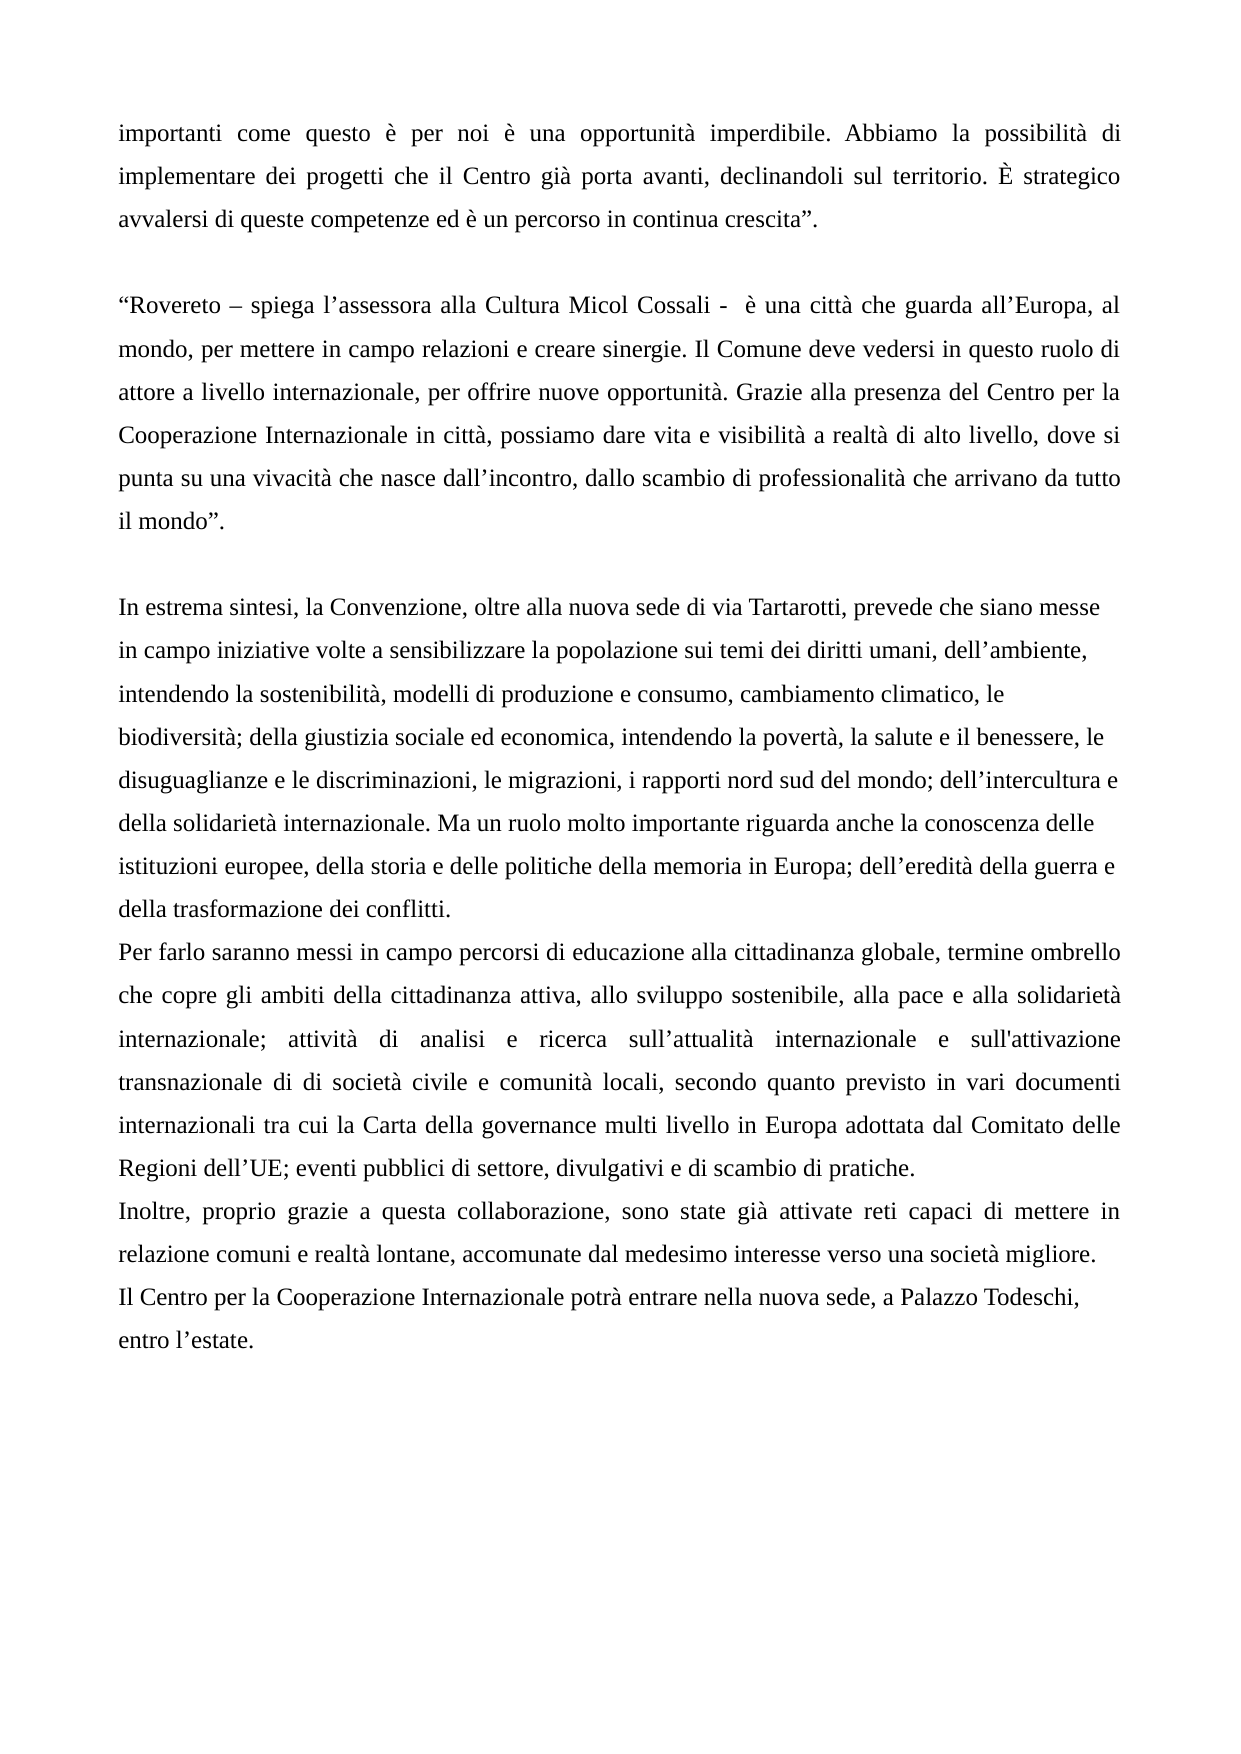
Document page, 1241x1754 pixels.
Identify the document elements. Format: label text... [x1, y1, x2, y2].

text Inoltre, proprio grazie a questa collaborazione, sono state già attivate reti capaci di mettere in relazione comuni e realtà lontane, accomunate dal medesimo interesse verso una società migliore. [118, 1196, 1122, 1268]
text importanti come questo è per noi è una opportunità imperdibile. Abbiamo la possibilità di implementare dei progetti che il Centro già porta avanti, declinandoli sul territorio. È strategico avvalersi di queste competenze ed è un percorso in continua crescita”. [118, 118, 1122, 233]
text In estrema sintesi, la Convenzione, oltre alla nuova sede di via Tartarotti, prevede che siano messe in campo iniziative volte a sensibilizzare la popolazione sui temi dei diritti umani, dell’ambiente, intendendo la sostenibilità, modelli di produzione e consumo, cambiamento climatico, le biodiversità; della giustizia sociale ed economica, intendendo la povertà, la salute e il benessere, le disuguaglianze e le discriminazioni, le migrazioni, i rapporti nord sud del mondo; dell’intercultura e della solidarietà internazionale. Ma un ruolo molto importante riguarda anche la conoscenza delle istituzioni europee, della storia e delle politiche della memoria in Europa; dell’eredità della guerra e della trasformazione dei conflitti. [118, 592, 1122, 923]
text Il Centro per la Cooperazione Internazionale potrà entrare nella nuova sede, a Palazzo Todeschi, entro l’estate. [118, 1282, 1122, 1354]
text Per farlo saranno messi in campo percorsi di educazione alla cittadinanza globale, termine ombrello che copre gli ambiti della cittadinanza attiva, allo sviluppo sostenibile, alla pace e alla solidarietà internazionale; attività di analisi e ricerca sull’attualità internazionale e sull'attivazione transnazionale di di società civile e comunità locali, secondo quanto previsto in vari documenti internazionali tra cui la Carta della governance multi livello in Europa adottata dal Comitato delle Regioni dell’UE; eventi pubblici di settore, divulgativi e di scambio di pratiche. [118, 937, 1122, 1182]
text “Rovereto – spiega l’assessora alla Cultura Micol Cossali - è una città che guarda all’Europa, al mondo, per mettere in campo relazioni e creare sinergie. Il Comune deve vedersi in questo ruolo di attore a livello internazionale, per offrire nuove opportunità. Grazie alla presenza del Centro per la Cooperazione Internazionale in città, possiamo dare vita e visibilità a realtà di alto livello, dove si punta su una vivacità che nasce dall’incontro, dallo scambio di professionalità che arrivano da tutto il mondo”. [118, 291, 1122, 535]
